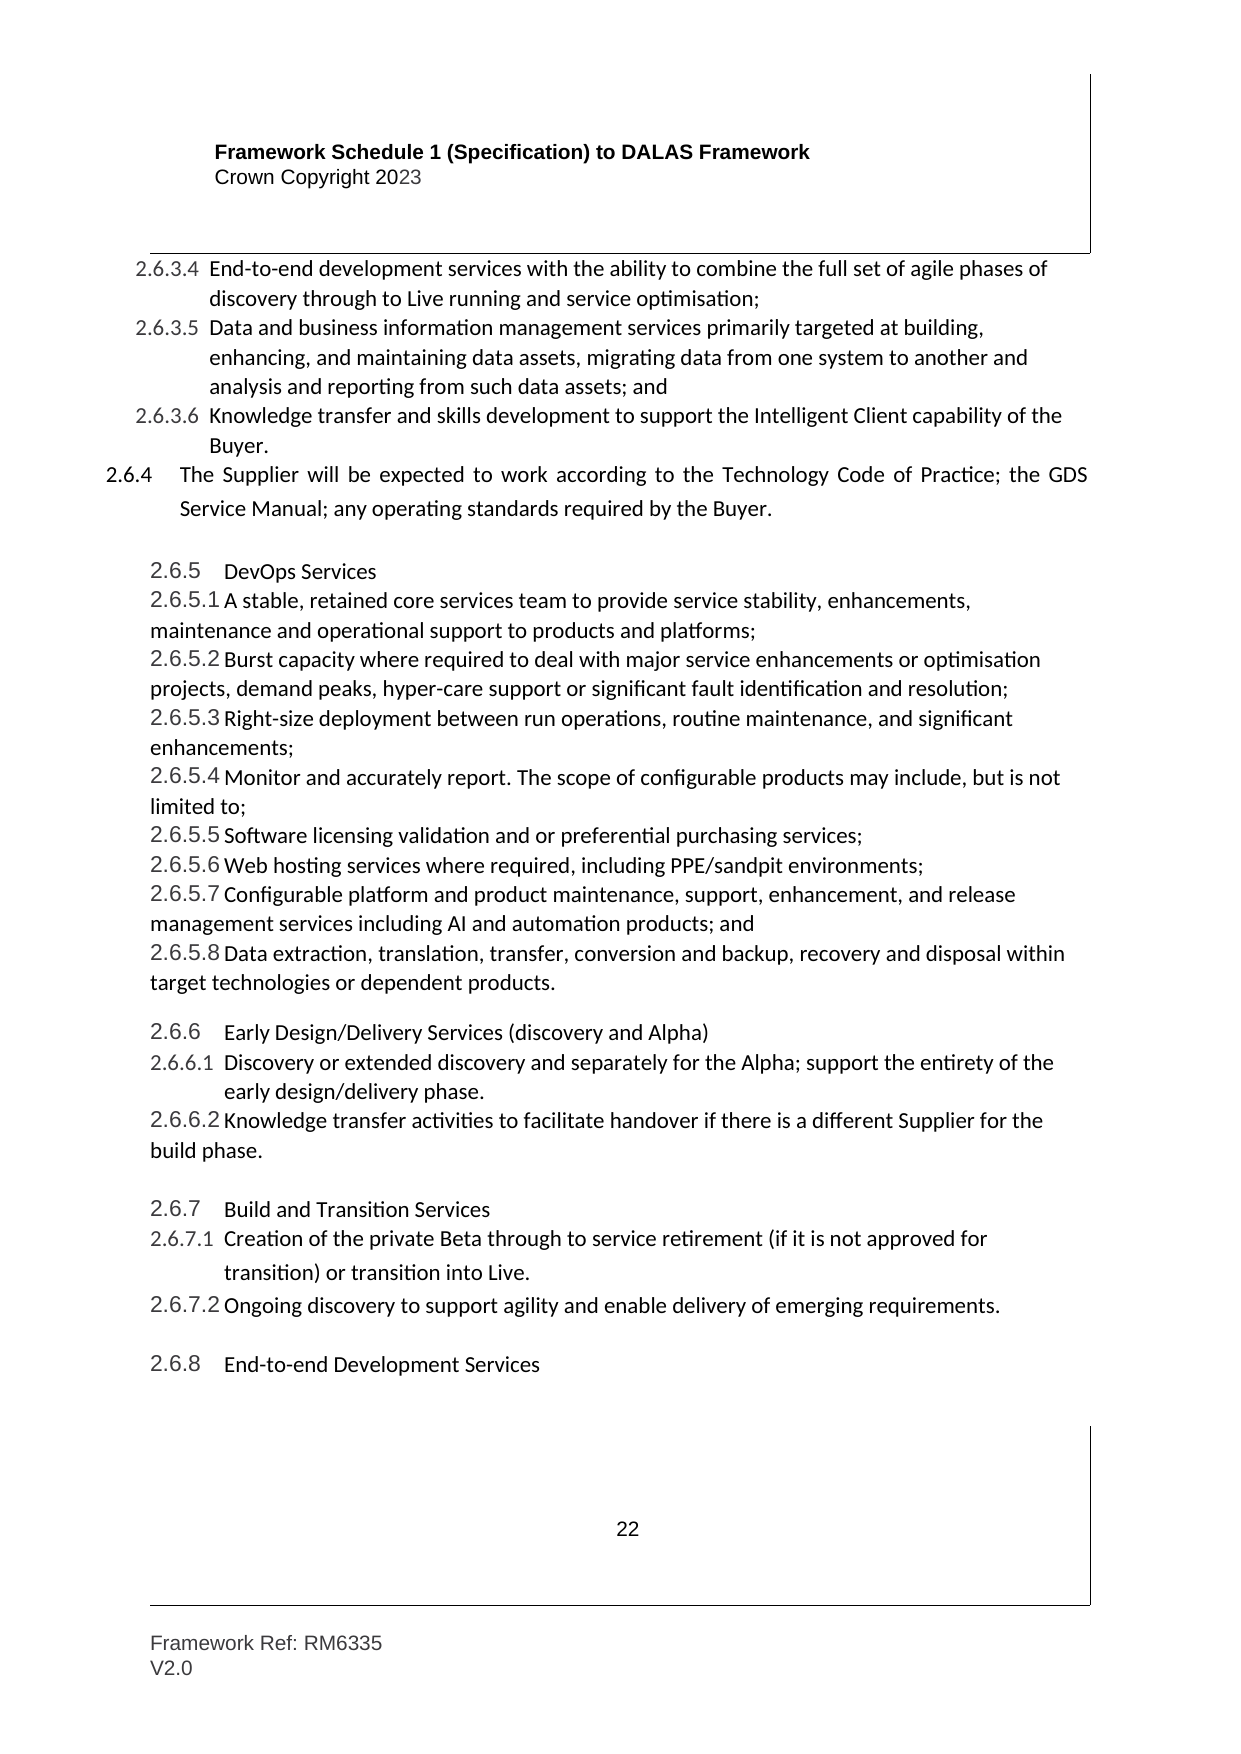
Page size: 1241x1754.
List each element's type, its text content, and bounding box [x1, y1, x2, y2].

list Ongoing discovery to support agility and enable delivery of emerging requirements. [150, 1290, 1090, 1319]
list Build and Transition Services [150, 1193, 1090, 1223]
list Data extraction, translation, transfer, conversion and backup, recovery and disposal within target technologies or dependent products. [150, 937, 1090, 996]
list Knowledge transfer activities to facilitate handover if there is a different Supplier for the build phase. [150, 1105, 1090, 1164]
list Monitor and accurately report. The scope of configurable products may include, but is not limited to; [150, 761, 1090, 820]
list Configurable platform and product maintenance, support, enhancement, and release management services including AI and automation products; and [150, 879, 1090, 937]
list End-to-end development services with the ability to combine the full set of agile phases of discovery through to Live running and service optimisation; [135, 253, 1090, 312]
list Knowledge transfer and skills development to support the Intelligent Client capability of the Buyer. [135, 400, 1090, 459]
list Discovery or extended discovery and separately for the Alpha; support the entirety of the early design/delivery phase. [150, 1046, 1090, 1105]
list Data and business information management services primarily targeted at building, enhancing, and maintaining data assets, migrating data from one system to another and analysis and reporting from such data assets; and [135, 312, 1090, 400]
list DevOps Services [150, 556, 1090, 585]
list End-to-end Development Services [150, 1349, 1090, 1378]
list Creation of the private Beta through to service retirement (if it is not approved for transition) or transition into Live. [150, 1223, 1090, 1286]
list Right-size deployment between run operations, routine maintenance, and significant enhancements; [150, 702, 1090, 761]
list Web hosting services where required, including PPE/sandpit environments; [150, 849, 1090, 879]
list Early Design/Delivery Services (discovery and Alpha) [150, 1017, 1090, 1046]
list Software licensing validation and or preferential purchasing services; [150, 820, 1090, 849]
list The Supplier will be expected to work according to the Technology Code of Practice; the GDS Service Manual; any operating standards required by the Buyer. [106, 459, 1090, 522]
list A stable, retained core services team to provide service stability, enhancements, maintenance and operational support to products and platforms; [150, 585, 1090, 644]
list Burst capacity where required to deal with major service enhancements or optimisation projects, demand peaks, hyper-care support or significant fault identification and resolution; [150, 644, 1090, 702]
